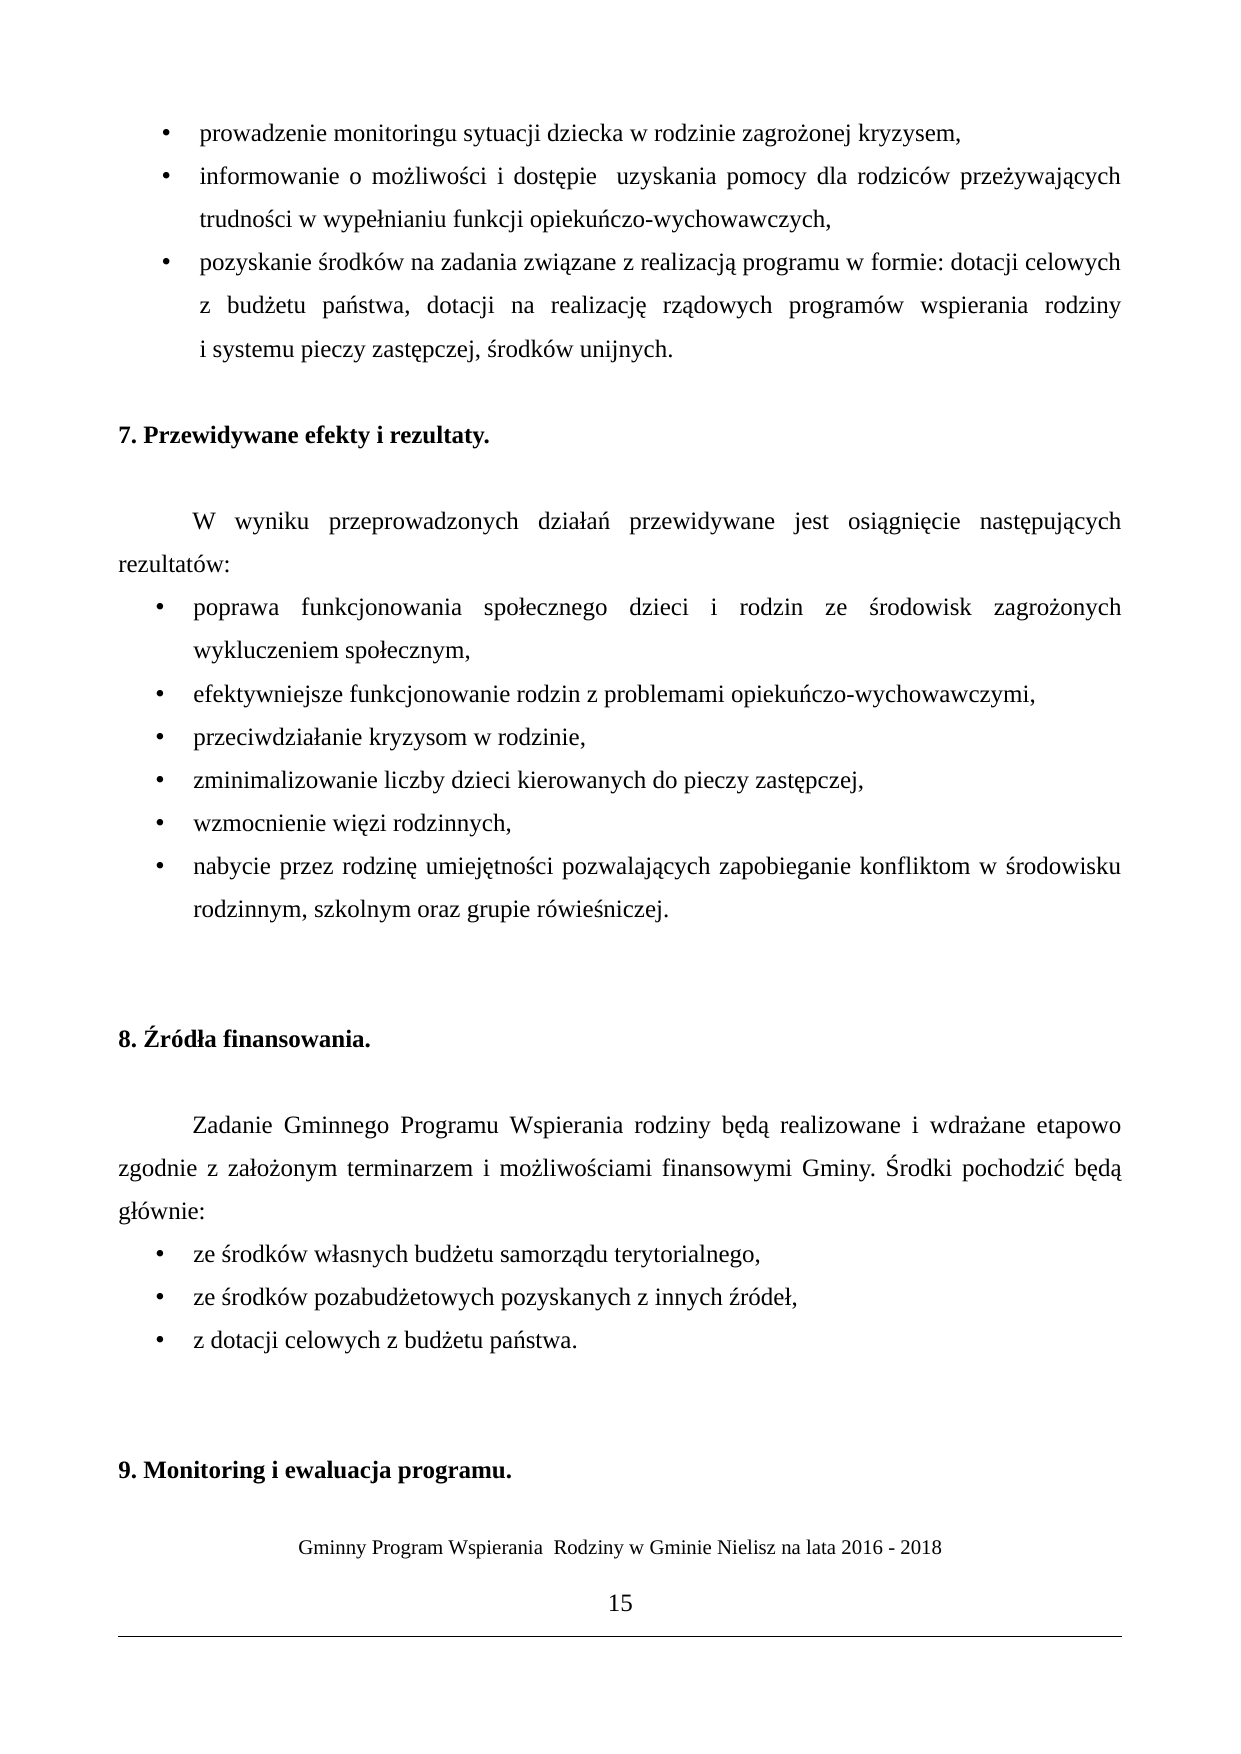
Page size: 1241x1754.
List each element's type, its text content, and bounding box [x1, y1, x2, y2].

list efektywniejsze funkcjonowanie rodzin z problemami opiekuńczo-wychowawczymi, [156, 679, 1122, 707]
text W wyniku przeprowadzonych działań przewidywane jest osiągnięcie następujących rezultatów: [118, 506, 1122, 578]
list ze środków pozabudżetowych pozyskanych z innych źródeł, [156, 1282, 1122, 1311]
list informowanie o możliwości i dostępie uzyskania pomocy dla rodziców przeżywających trudności w wypełnianiu funkcji opiekuńczo-wychowawczych, [162, 161, 1122, 233]
text Zadanie Gminnego Programu Wspierania rodziny będą realizowane i wdrażane etapowo zgodnie z założonym terminarzem i możliwościami finansowymi Gminy. Środki pochodzić będą głównie: [118, 1110, 1122, 1225]
list poprawa funkcjonowania społecznego dzieci i rodzin ze środowisk zagrożonych wykluczeniem społecznym, [156, 592, 1122, 664]
list ze środków własnych budżetu samorządu terytorialnego, [156, 1239, 1122, 1268]
text 8. Źródła finansowania. [118, 1024, 1122, 1052]
text 7. Przewidywane efekty i rezultaty. [118, 420, 1122, 449]
list wzmocnienie więzi rodzinnych, [156, 808, 1122, 837]
list prowadzenie monitoringu sytuacji dziecka w rodzinie zagrożonej kryzysem, [162, 118, 1122, 147]
list z dotacji celowych z budżetu państwa. [156, 1326, 1122, 1354]
list przeciwdziałanie kryzysom w rodzinie, [156, 722, 1122, 751]
text 9. Monitoring i ewaluacja programu. [118, 1455, 1122, 1484]
list nabycie przez rodzinę umiejętności pozwalających zapobieganie konfliktom w środowisku rodzinnym, szkolnym oraz grupie rówieśniczej. [156, 851, 1122, 923]
list pozyskanie środków na zadania związane z realizacją programu w formie: dotacji celowych z budżetu państwa, dotacji na realizację rządowych programów wspierania rodziny i systemu pieczy zastępczej, środków unijnych. [162, 247, 1122, 362]
list zminimalizowanie liczby dzieci kierowanych do pieczy zastępczej, [156, 765, 1122, 794]
